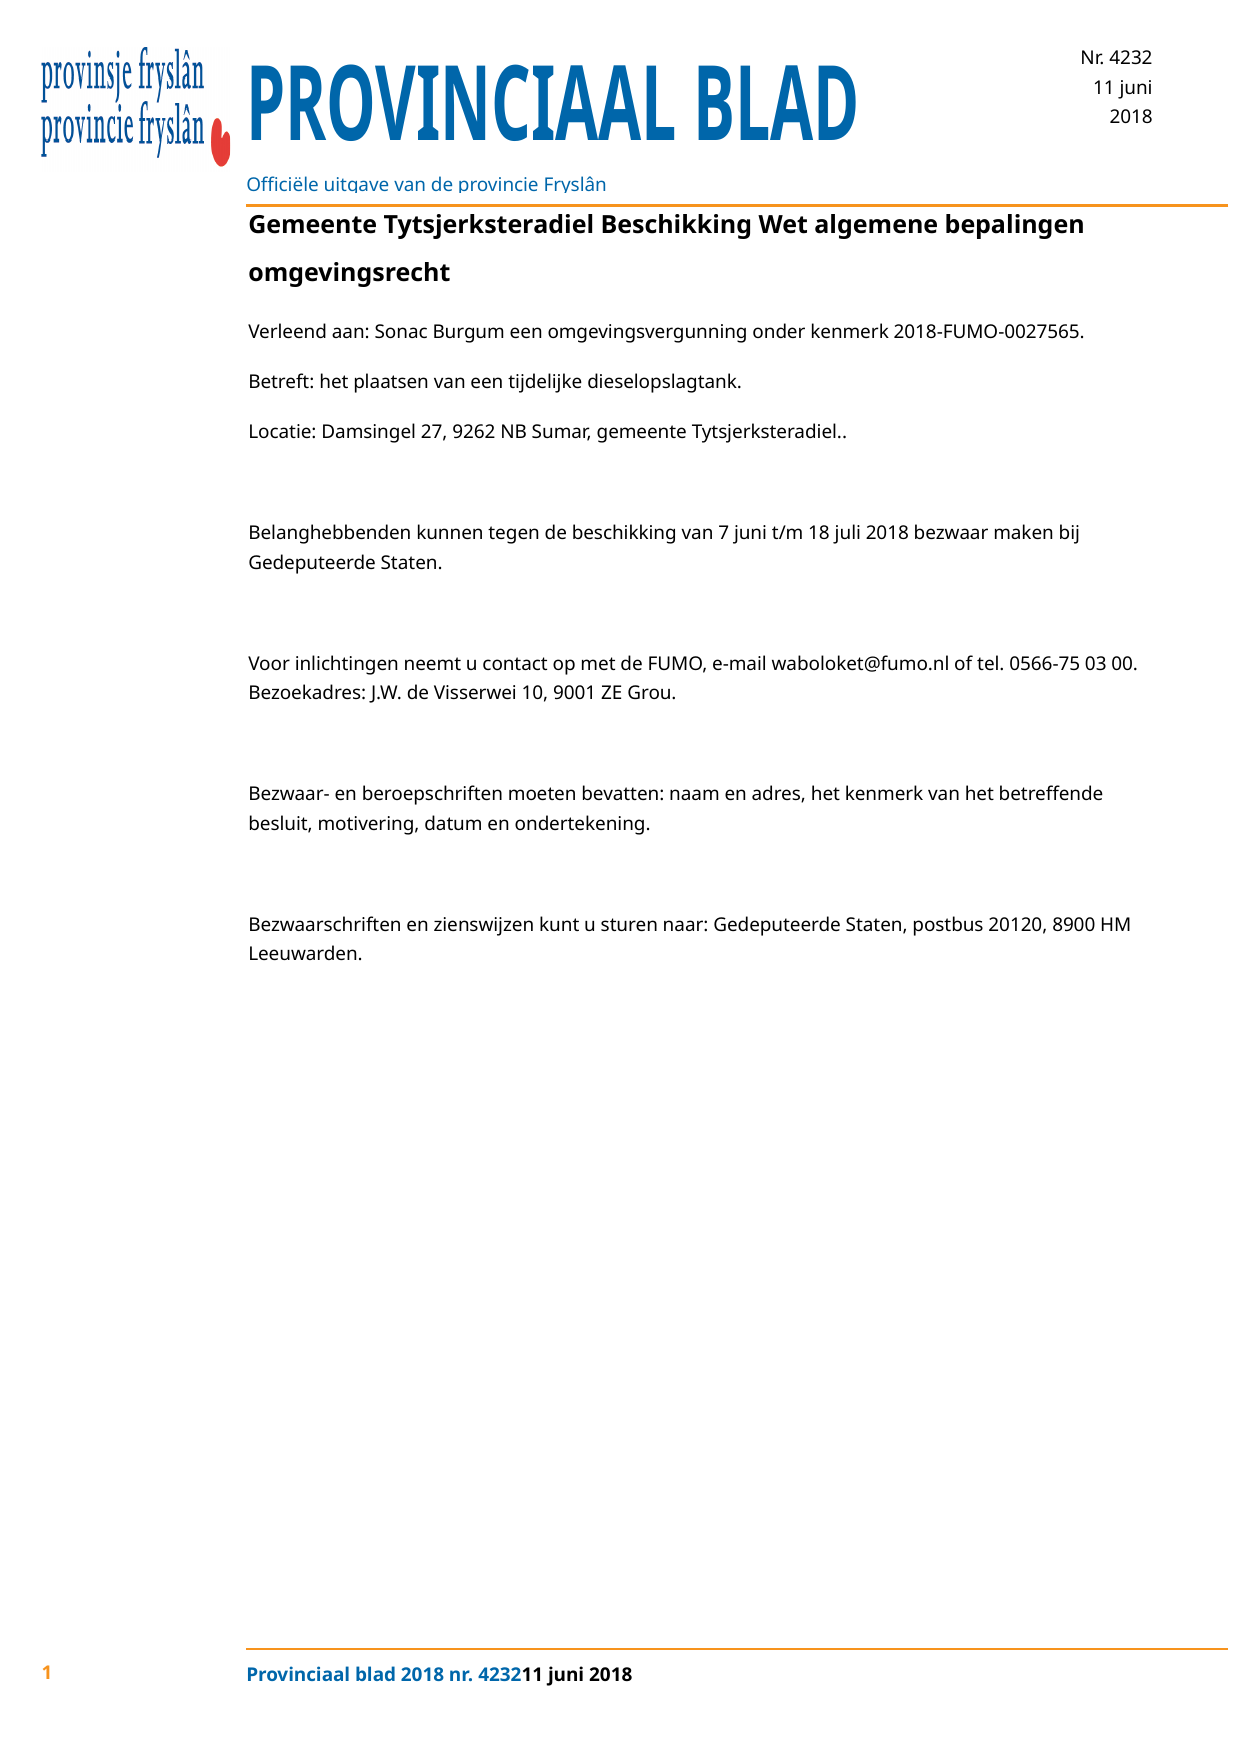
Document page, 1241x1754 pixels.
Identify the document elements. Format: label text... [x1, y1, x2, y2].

text Gemeente Tytsjerksteradiel Beschikking Wet algemene bepalingen omgevingsrecht [248, 207, 1152, 288]
text Voor inlichtingen neemt u contact op met de FUMO, e-mail waboloket@fumo.nl of tel. 0566-75 03 00. Bezoekadres: J.W. de Visserwei 10, 9001 ZE Grou. [248, 650, 1152, 705]
text Bezwaarschriften en zienswijzen kunt u sturen naar: Gedeputeerde Staten, postbus 20120, 8900 HM Leeuwarden. [248, 911, 1152, 966]
text Verleend aan: Sonac Burgum een omgevingsvergunning onder kenmerk 2018-FUMO-0027565. [248, 318, 1152, 344]
text Betreft: het plaatsen van een tijdelijke dieselopslagtank. [248, 368, 1152, 394]
text Bezwaar- en beroepschriften moeten bevatten: naam en adres, het kenmerk van het betreffende besluit, motivering, datum en ondertekening. [248, 780, 1152, 836]
text Belanghebbenden kunnen tegen de beschikking van 7 juni t/m 18 juli 2018 bezwaar maken bij Gedeputeerde Staten. [248, 519, 1152, 575]
text Locatie: Damsingel 27, 9262 NB Sumar, gemeente Tytsjerksteradiel.. [248, 419, 1152, 444]
picture [41, 47, 231, 172]
